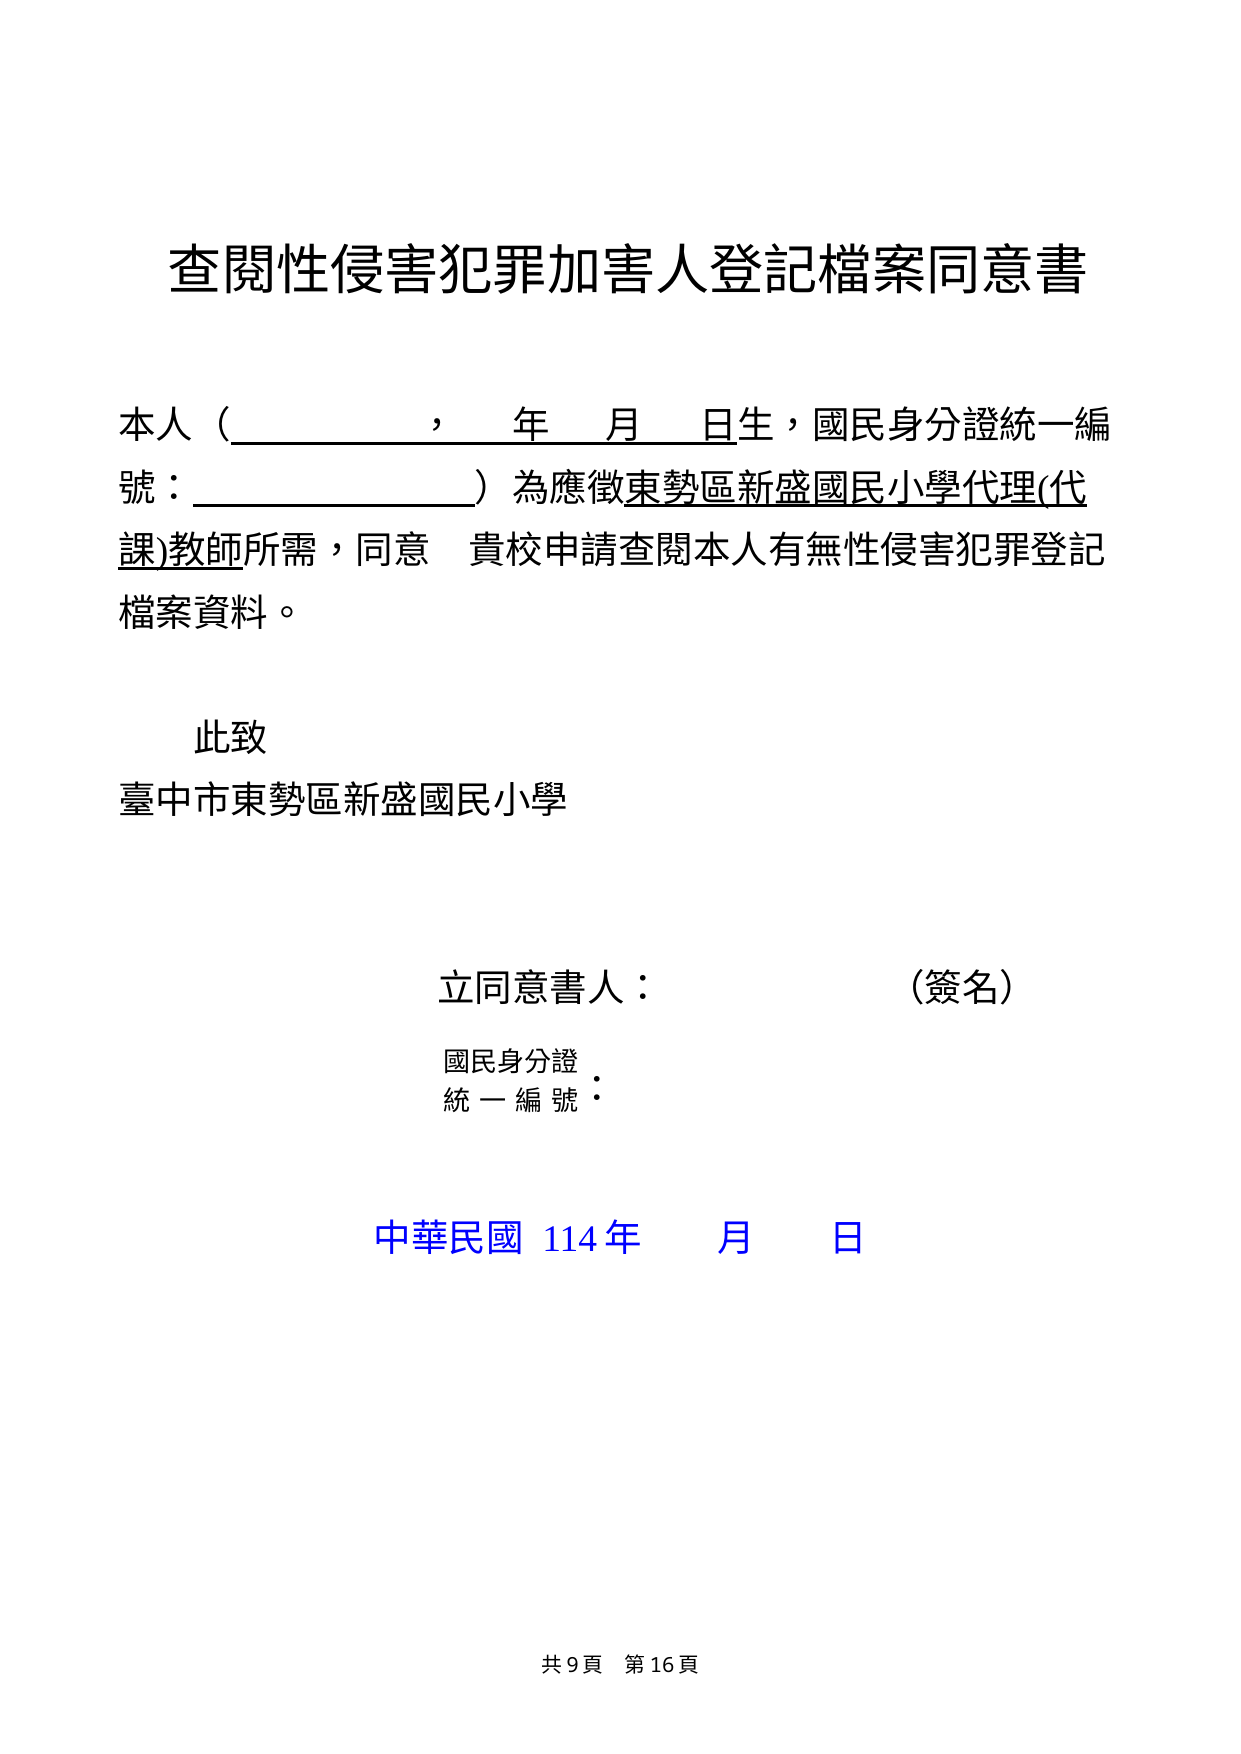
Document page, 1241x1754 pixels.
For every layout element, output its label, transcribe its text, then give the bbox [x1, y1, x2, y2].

text 中華民國 114年 月 日 [118, 1193, 1122, 1256]
text 此致 [118, 693, 1122, 756]
text 國民身分證統一編號： [118, 1006, 1122, 1131]
text 查閱性侵害犯罪加害人登記檔案同意書 [118, 193, 1138, 318]
text 臺中市東勢區新盛國民小學 [118, 756, 1122, 818]
text 立同意書人： （簽名） [118, 943, 1122, 1006]
text 本人（ ， 年 月 日生，國民身分證統一編號： ）為應徵東勢區新盛國民小學代理(代課)教師所需，同意 貴校申請查閱本人有無性侵害犯罪登記檔案資料。 [118, 381, 1122, 631]
